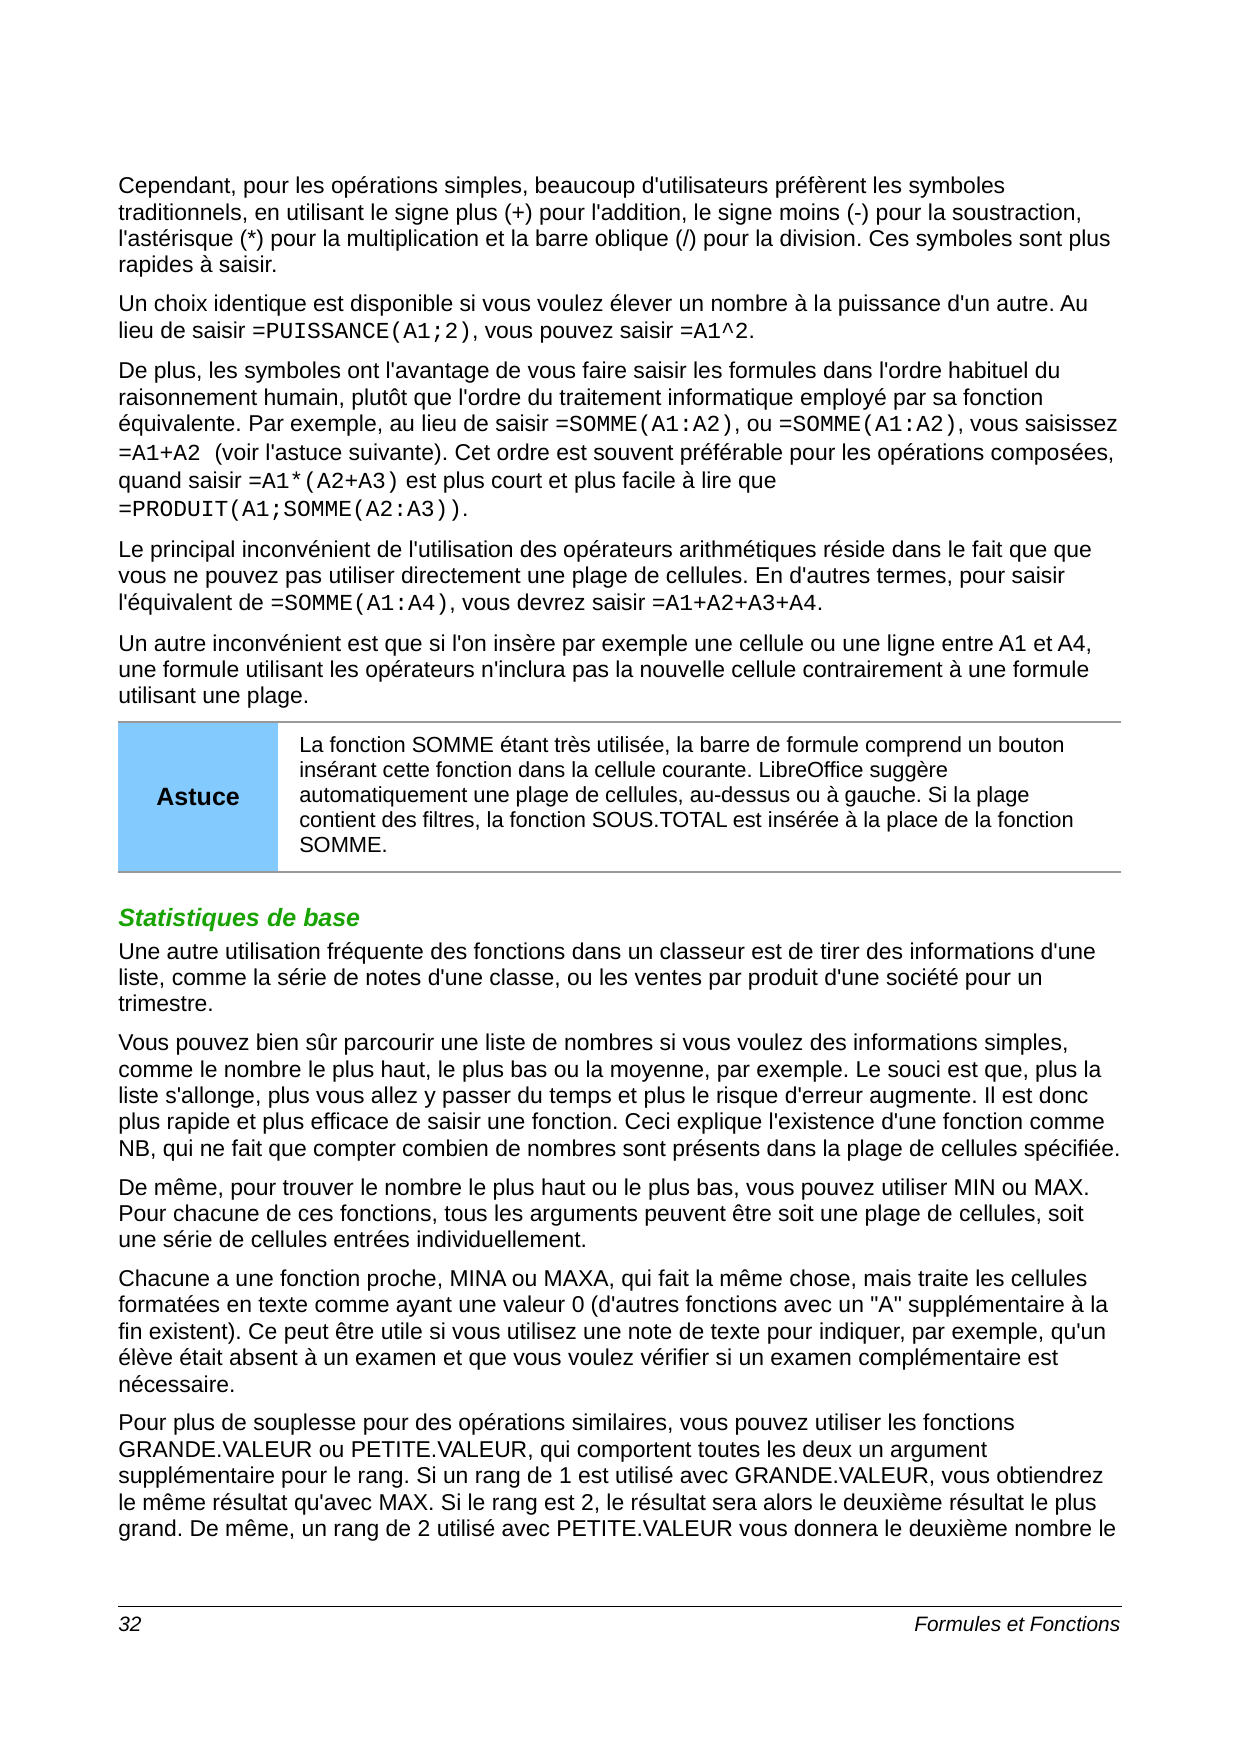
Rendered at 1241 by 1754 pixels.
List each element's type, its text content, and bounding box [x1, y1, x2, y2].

text Pour plus de souplesse pour des opérations similaires, vous pouvez utiliser les fonctions GRANDE.VALEUR ou PETITE.VALEUR, qui comportent toutes les deux un argument supplémentaire pour le rang. Si un rang de 1 est utilisé avec GRANDE.VALEUR, vous obtiendrez le même résultat qu'avec MAX. Si le rang est 2, le résultat sera alors le deuxième résultat le plus grand. De même, un rang de 2 utilisé avec PETITE.VALEUR vous donnera le deuxième nombre le [118, 1409, 1122, 1541]
table_header Astuce [118, 723, 278, 871]
text Chacune a une fonction proche, MINA ou MAXA, qui fait la même chose, mais traite les cellules formatées en texte comme ayant une valeur 0 (d'autres fonctions avec un "A" supplémentaire à la fin existent). Ce peut être utile si vous utilisez une note de texte pour indiquer, par exemple, qu'un élève était absent à un examen et que vous voulez vérifier si un examen complémentaire est nécessaire. [118, 1265, 1122, 1397]
text Vous pouvez bien sûr parcourir une liste de nombres si vous voulez des informations simples, comme le nombre le plus haut, le plus bas ou la moyenne, par exemple. Le souci est que, plus la liste s'allonge, plus vous allez y passer du temps et plus le risque d'erreur augmente. Il est donc plus rapide et plus efficace de saisir une fonction. Ceci explique l'existence d'une fonction comme NB, qui ne fait que compter combien de nombres sont présents dans la plage de cellules spécifiée. [118, 1029, 1122, 1161]
subtitle Statistiques de base [118, 903, 1122, 931]
text Le principal inconvénient de l'utilisation des opérateurs arithmétiques réside dans le fait que que vous ne pouvez pas utiliser directement une plage de cellules. En d'autres termes, pour saisir l'équivalent de =SOMME(A1:A4), vous devrez saisir =A1+A2+A3+A4. [118, 536, 1122, 617]
table_header La fonction SOMME étant très utilisée, la barre de formule comprend un bouton insérant cette fonction dans la cellule courante. LibreOffice suggère automatiquement une plage de cellules, au-dessus ou à gauche. Si la plage contient des filtres, la fonction SOUS.TOTAL est insérée à la place de la fonction SOMME. [278, 723, 1121, 871]
text Un choix identique est disponible si vous voulez élever un nombre à la puissance d'un autre. Au lieu de saisir =PUISSANCE(A1;2), vous pouvez saisir =A1^2. [118, 290, 1122, 345]
text De plus, les symboles ont l'avantage de vous faire saisir les formules dans l'ordre habituel du raisonnement humain, plutôt que l'ordre du traitement informatique employé par sa fonction équivalente. Par exemple, au lieu de saisir =SOMME(A1:A2), ou =SOMME(A1:A2), vous saisissez =A1+A2 (voir l'astuce suivante). Cet ordre est souvent préférable pour les opérations composées, quand saisir =A1*(A2+A3) est plus court et plus facile à lire que =PRODUIT(A1;SOMME(A2:A3)). [118, 357, 1122, 523]
text Cependant, pour les opérations simples, beaucoup d'utilisateurs préfèrent les symboles traditionnels, en utilisant le signe plus (+) pour l'addition, le signe moins (-) pour la soustraction, l'astérisque (*) pour la multiplication et la barre oblique (/) pour la division. Ces symboles sont plus rapides à saisir. [118, 172, 1122, 278]
text Une autre utilisation fréquente des fonctions dans un classeur est de tirer des informations d'une liste, comme la série de notes d'une classe, ou les ventes par produit d'une société pour un trimestre. [118, 938, 1122, 1017]
text De même, pour trouver le nombre le plus haut ou le plus bas, vous pouvez utiliser MIN ou MAX. Pour chacune de ces fonctions, tous les arguments peuvent être soit une plage de cellules, soit une série de cellules entrées individuellement. [118, 1173, 1122, 1253]
text Un autre inconvénient est que si l'on insère par exemple une cellule ou une ligne entre A1 et A4, une formule utilisant les opérateurs n'inclura pas la nouvelle cellule contrairement à une formule utilisant une plage. [118, 629, 1122, 708]
